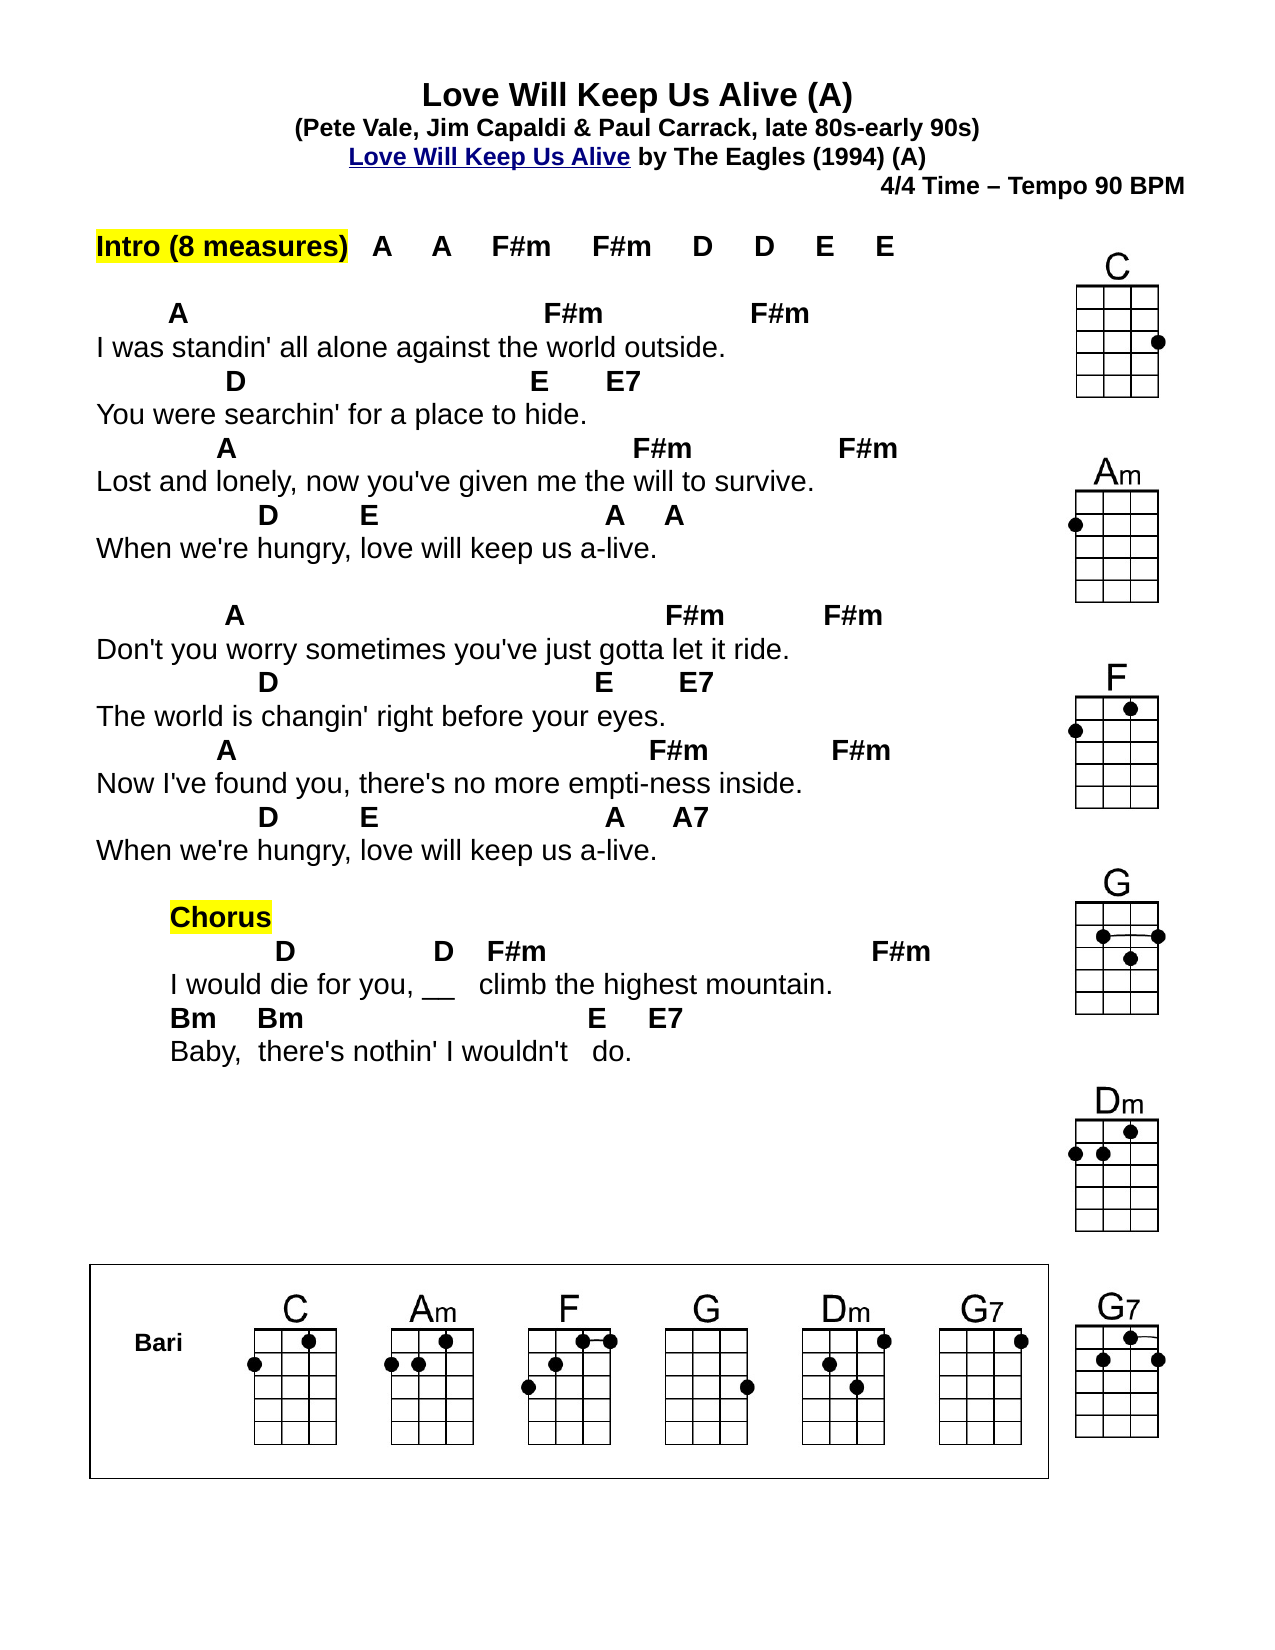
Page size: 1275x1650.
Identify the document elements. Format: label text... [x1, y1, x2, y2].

table_header [1049, 224, 1185, 429]
table_cell [1049, 1264, 1185, 1477]
table_cell [638, 1265, 774, 1477]
picture [780, 1270, 906, 1467]
picture [1053, 640, 1180, 830]
picture [1053, 1063, 1180, 1253]
table_cell [501, 1265, 637, 1477]
table_cell [774, 1265, 911, 1477]
picture [1053, 846, 1180, 1036]
table_cell [911, 1265, 1048, 1477]
text 4/4 Time – Tempo 90 BPM [90, 171, 1185, 200]
text (Pete Vale, Jim Capaldi & Paul Carrack, late 80s-early 90s) [90, 113, 1185, 142]
picture [369, 1270, 495, 1467]
table_header Intro (8 measures) A A F#m F#m D D E E A F#m F#m I was standin' all alone against the world outside. D E E7 You were searchin' for a place to hide. A F#m F#m Lost and lonely, now you've given me the will to survive. D E A A When we're hungry, love will keep us a-live. A F#m F#m Don't you worry sometimes you've just gotta let it ride. D E E7 The world is changin' right before your eyes. A F#m F#m Now I've found you, there's no more empti-ness inside. D E A A7 When we're hungry, love will keep us a-live. Chorus D D F#m F#m I would die for you, __ climb the highest mountain. Bm Bm E E7 Baby, there's nothin' I wouldn't do. [90, 224, 1048, 1263]
table_cell [364, 1265, 501, 1477]
picture [1054, 229, 1180, 419]
table_cell [1049, 1058, 1185, 1263]
table_cell [1049, 840, 1185, 1058]
table_cell [1049, 635, 1185, 840]
table_cell [227, 1265, 364, 1477]
picture [232, 1270, 358, 1467]
text Love Will Keep Us Alive (A) [90, 75, 1185, 113]
picture [917, 1270, 1043, 1467]
picture [506, 1270, 632, 1467]
table_cell Bari [91, 1265, 227, 1477]
table_cell [1049, 429, 1185, 634]
picture [1053, 435, 1180, 624]
picture [1053, 1269, 1180, 1459]
picture [643, 1270, 769, 1467]
text Love Will Keep Us Alive by The Eagles (1994) (A) [90, 142, 1185, 171]
